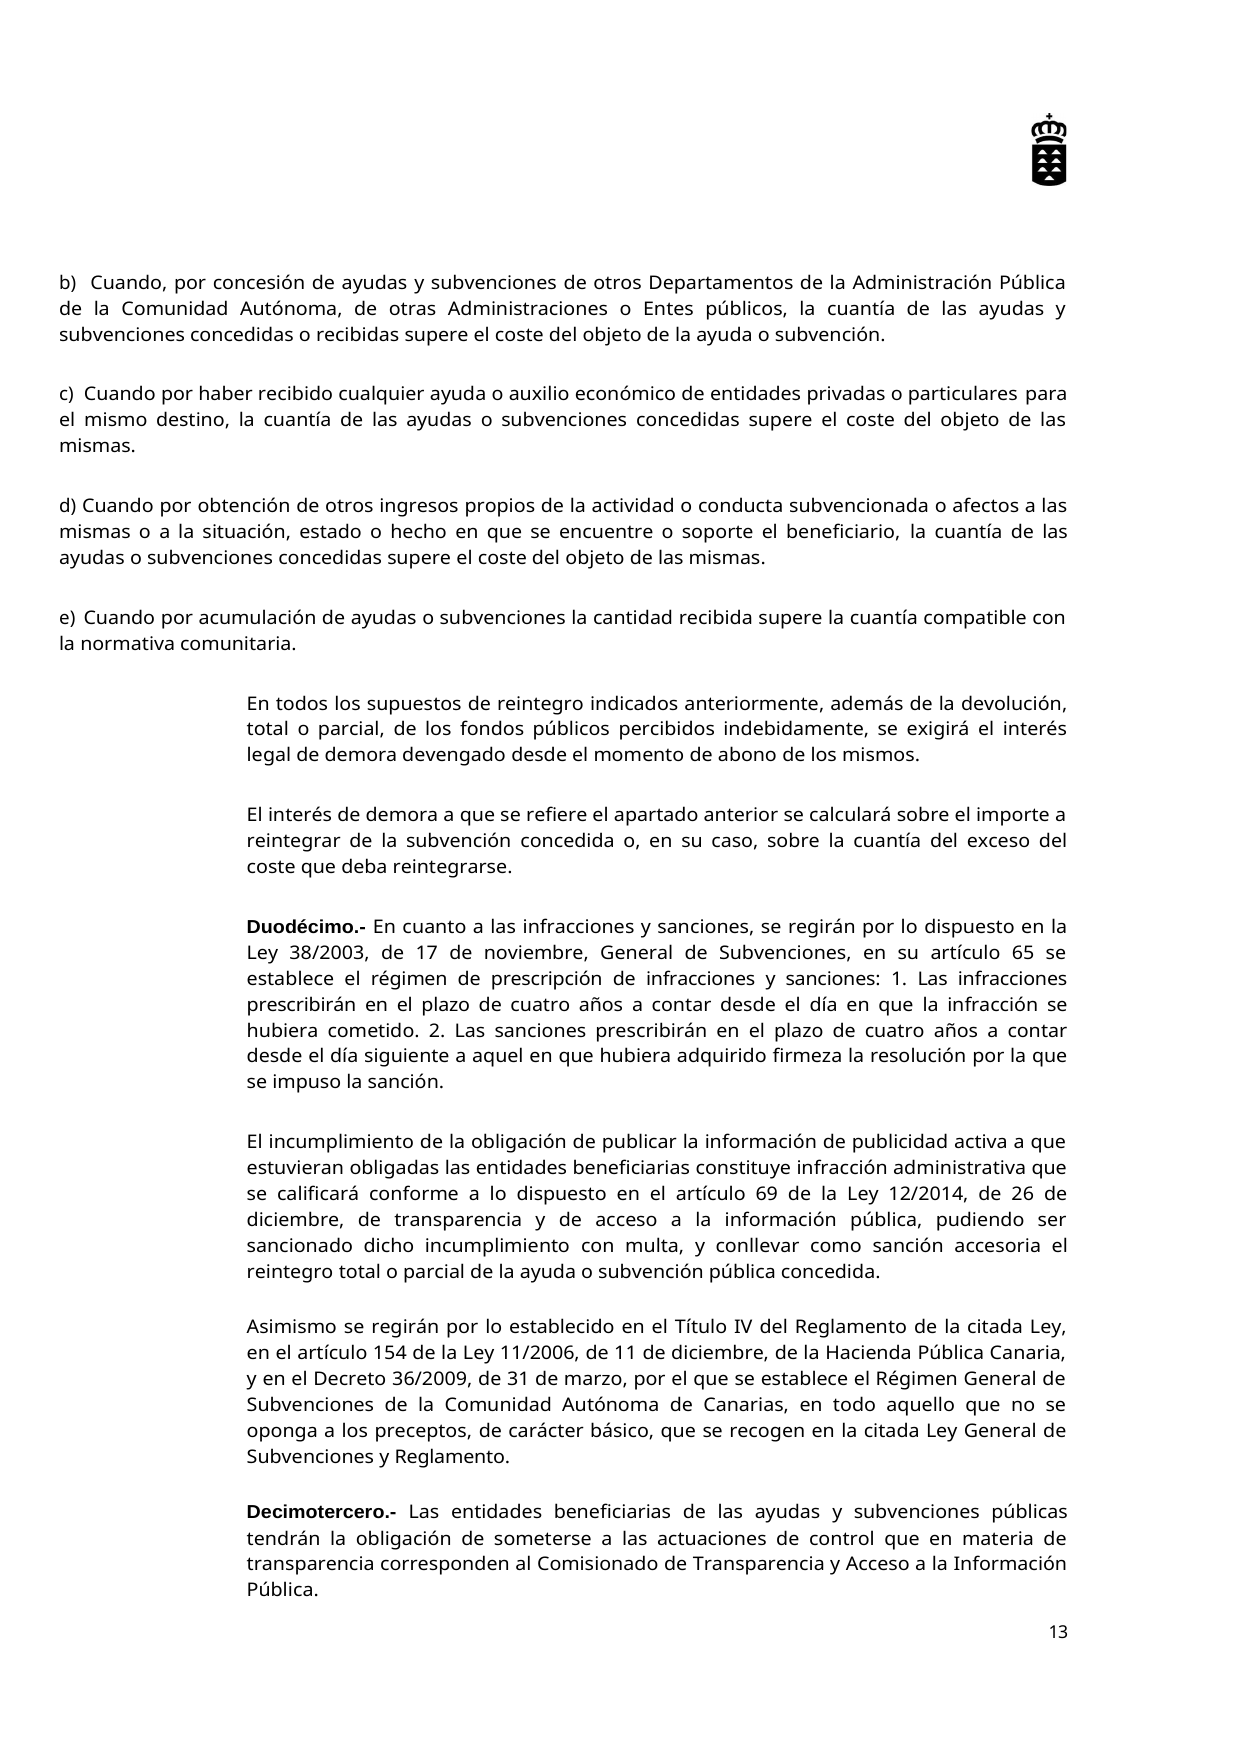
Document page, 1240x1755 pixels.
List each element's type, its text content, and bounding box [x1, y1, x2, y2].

text 13 [59, 1619, 1068, 1643]
text En todos los supuestos de reintegro indicados anteriormente, además de la devolución, total o parcial, de los fondos públicos percibidos indebidamente, se exigirá el interés legal de demora devengado desde el momento de abono de los mismos. [246, 690, 1068, 767]
list Cuando por haber recibido cualquier ayuda o auxilio económico de entidades privadas o particulares para el mismo destino, la cuantía de las ayudas o subvenciones concedidas supere el coste del objeto de las mismas. [59, 381, 1067, 458]
text El incumplimiento de la obligación de publicar la información de publicidad activa a que estuvieran obligadas las entidades beneficiarias constituye infracción administrativa que se calificará conforme a lo dispuesto en el artículo 69 de la Ley 12/2014, de 26 de diciembre, de transparencia y de acceso a la información pública, pudiendo ser sancionado dicho incumplimiento con multa, y conllevar como sanción accesoria el reintegro total o parcial de la ayuda o subvención pública concedida. [246, 1129, 1068, 1284]
text Duodécimo.- En cuanto a las infracciones y sanciones, se regirán por lo dispuesto en la Ley 38/2003, de 17 de noviembre, General de Subvenciones, en su artículo 65 se establece el régimen de prescripción de infracciones y sanciones: 1. Las infracciones prescribirán en el plazo de cuatro años a contar desde el día en que la infracción se hubiera cometido. 2. Las sanciones prescribirán en el plazo de cuatro años a contar desde el día siguiente a aquel en que hubiera adquirido firmeza la resolución por la que se impuso la sanción. [246, 913, 1068, 1094]
text Asimismo se regirán por lo establecido en el Título IV del Reglamento de la citada Ley, en el artículo 154 de la Ley 11/2006, de 11 de diciembre, de la Hacienda Pública Canaria, y en el Decreto 36/2009, de 31 de marzo, por el que se establece el Régimen General de Subvenciones de la Comunidad Autónoma de Canarias, en todo aquello que no se oponga a los preceptos, de carácter básico, que se recogen en la citada Ley General de Subvenciones y Reglamento. [246, 1314, 1067, 1469]
list Cuando por obtención de otros ingresos propios de la actividad o conducta subvencionada o afectos a las mismas o a la situación, estado o hecho en que se encuentre o soporte el beneficiario, la cuantía de las ayudas o subvenciones concedidas supere el coste del objeto de las mismas. [59, 492, 1068, 570]
text El interés de demora a que se refiere el apartado anterior se calculará sobre el importe a reintegrar de la subvención concedida o, en su caso, sobre la cuantía del exceso del coste que deba reintegrarse. [246, 801, 1067, 879]
list Cuando, por concesión de ayudas y subvenciones de otros Departamentos de la Administración Pública de la Comunidad Autónoma, de otras Administraciones o Entes públicos, la cuantía de las ayudas y subvenciones concedidas o recibidas supere el coste del objeto de la ayuda o subvención. [59, 269, 1068, 346]
list Cuando por acumulación de ayudas o subvenciones la cantidad recibida supere la cuantía compatible con la normativa comunitaria. [59, 604, 1067, 656]
text Decimotercero.- Las entidades beneficiarias de las ayudas y subvenciones públicas tendrán la obligación de someterse a las actuaciones de control que en materia de transparencia corresponden al Comisionado de Transparencia y Acceso a la Información Pública. [246, 1499, 1068, 1602]
